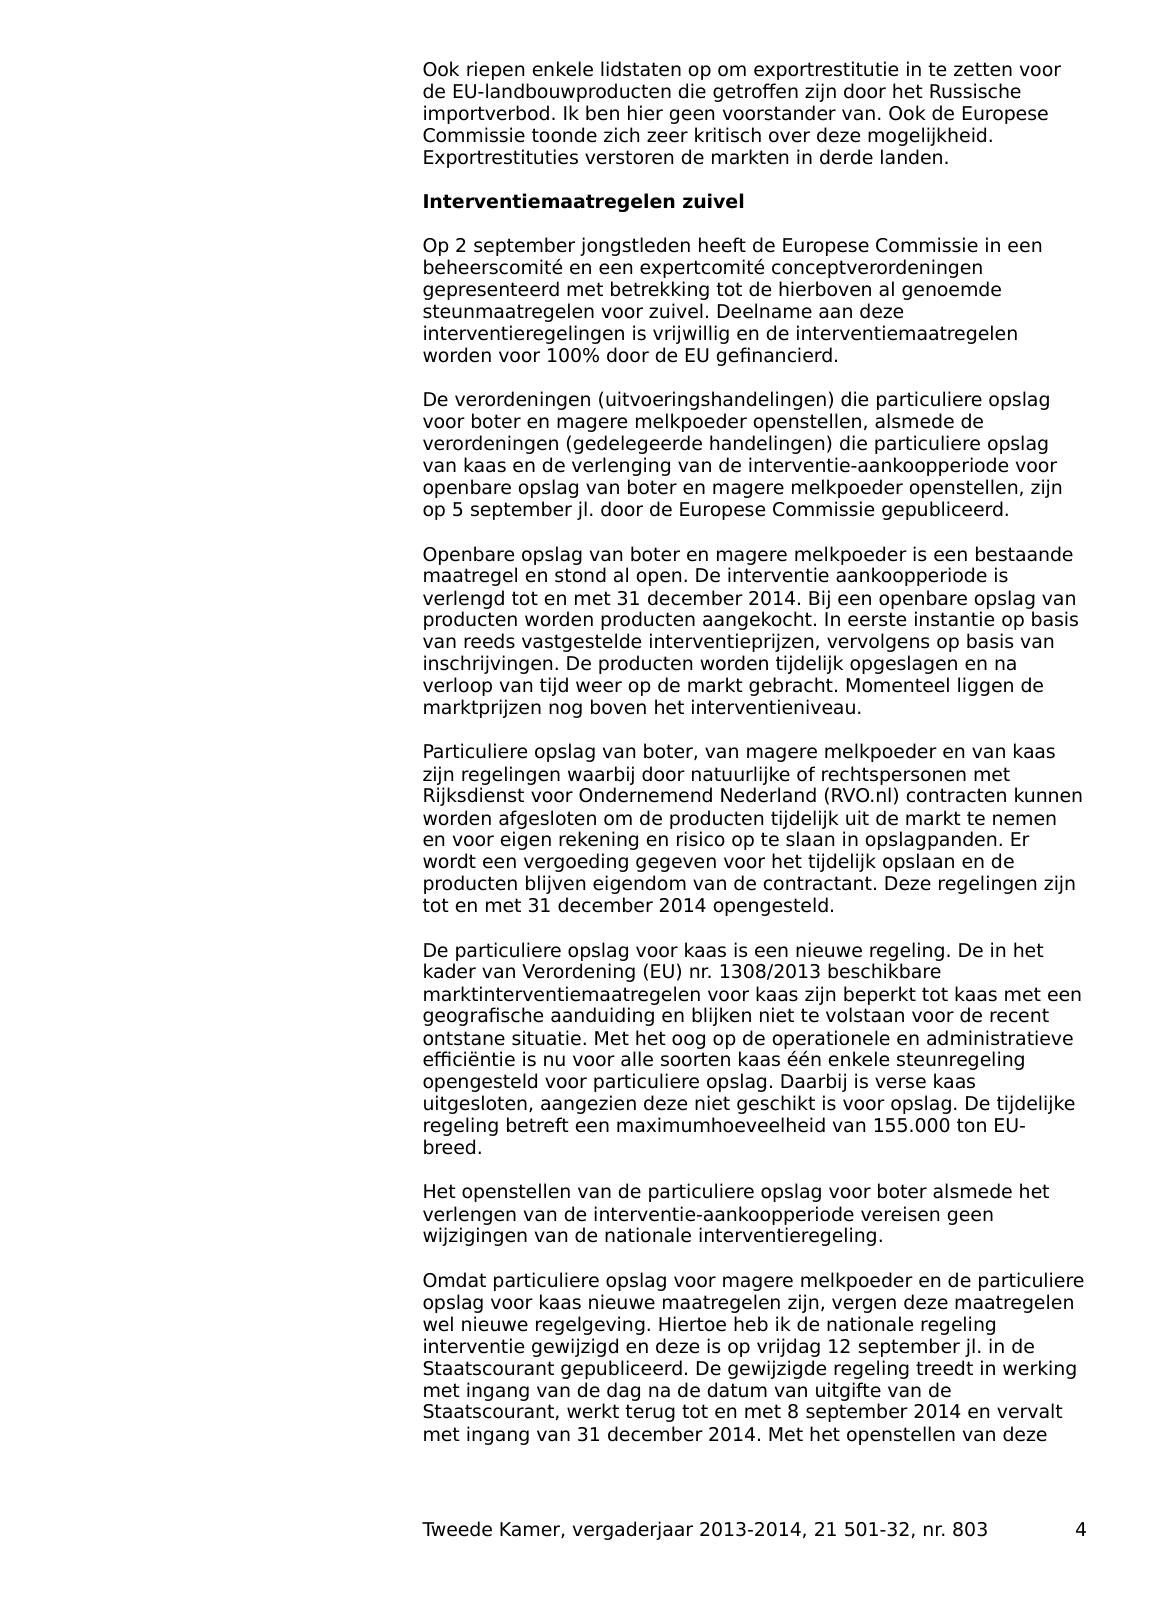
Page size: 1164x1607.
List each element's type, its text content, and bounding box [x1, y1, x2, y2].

text De verordeningen (uitvoeringshandelingen) die particuliere opslag voor boter en magere melkpoeder openstellen, alsmede de verordeningen (gedelegeerde handelingen) die particuliere opslag van kaas en de verlenging van de interventie-aankoopperiode voor openbare opslag van boter en magere melkpoeder openstellen, zijn op 5 september jl. door de Europese Commissie gepubliceerd. [422, 389, 1087, 521]
text Het openstellen van de particuliere opslag voor boter alsmede het verlengen van de interventie-aankoopperiode vereisen geen wijzigingen van de nationale interventieregeling. [422, 1181, 1087, 1247]
subtitle Interventiemaatregelen zuivel [422, 191, 1087, 213]
text Ook riepen enkele lidstaten op om exportrestitutie in te zetten voor de EU-landbouwproducten die getroffen zijn door het Russische importverbod. Ik ben hier geen voorstander van. Ook de Europese Commissie toonde zich zeer kritisch over deze mogelijkheid. Exportrestituties verstoren de markten in derde landen. [422, 59, 1087, 169]
text Op 2 september jongstleden heeft de Europese Commissie in een beheerscomité en een expertcomité conceptverordeningen gepresenteerd met betrekking tot de hierboven al genoemde steunmaatregelen voor zuivel. Deelname aan deze interventieregelingen is vrijwillig en de interventiemaatregelen worden voor 100% door de EU gefinancierd. [422, 235, 1087, 367]
text De particuliere opslag voor kaas is een nieuwe regeling. De in het kader van Verordening (EU) nr. 1308/2013 beschikbare marktinterventiemaatregelen voor kaas zijn beperkt tot kaas met een geografische aanduiding en blijken niet te volstaan voor de recent ontstane situatie. Met het oog op de operationele en administratieve efficiëntie is nu voor alle soorten kaas één enkele steunregeling opengesteld voor particuliere opslag. Daarbij is verse kaas uitgesloten, aangezien deze niet geschikt is voor opslag. De tijdelijke regeling betreft een maximumhoeveelheid van 155.000 ton EU-breed. [422, 939, 1087, 1159]
text Particuliere opslag van boter, van magere melkpoeder en van kaas zijn regelingen waarbij door natuurlijke of rechtspersonen met Rijksdienst voor Ondernemend Nederland (RVO.nl) contracten kunnen worden afgesloten om de producten tijdelijk uit de markt te nemen en voor eigen rekening en risico op te slaan in opslagpanden. Er wordt een vergoeding gegeven voor het tijdelijk opslaan en de producten blijven eigendom van de contractant. Deze regelingen zijn tot en met 31 december 2014 opengesteld. [422, 741, 1087, 917]
text Omdat particuliere opslag voor magere melkpoeder en de particuliere opslag voor kaas nieuwe maatregelen zijn, vergen deze maatregelen wel nieuwe regelgeving. Hiertoe heb ik de nationale regeling interventie gewijzigd en deze is op vrijdag 12 september jl. in de Staatscourant gepubliceerd. De gewijzigde regeling treedt in werking met ingang van de dag na de datum van uitgifte van de Staatscourant, werkt terug tot en met 8 september 2014 en vervalt met ingang van 31 december 2014. Met het openstellen van deze [422, 1269, 1087, 1445]
text Openbare opslag van boter en magere melkpoeder is een bestaande maatregel en stond al open. De interventie aankoopperiode is verlengd tot en met 31 december 2014. Bij een openbare opslag van producten worden producten aangekocht. In eerste instantie op basis van reeds vastgestelde interventieprijzen, vervolgens op basis van inschrijvingen. De producten worden tijdelijk opgeslagen en na verloop van tijd weer op de markt gebracht. Momenteel liggen de marktprijzen nog boven het interventieniveau. [422, 543, 1087, 719]
